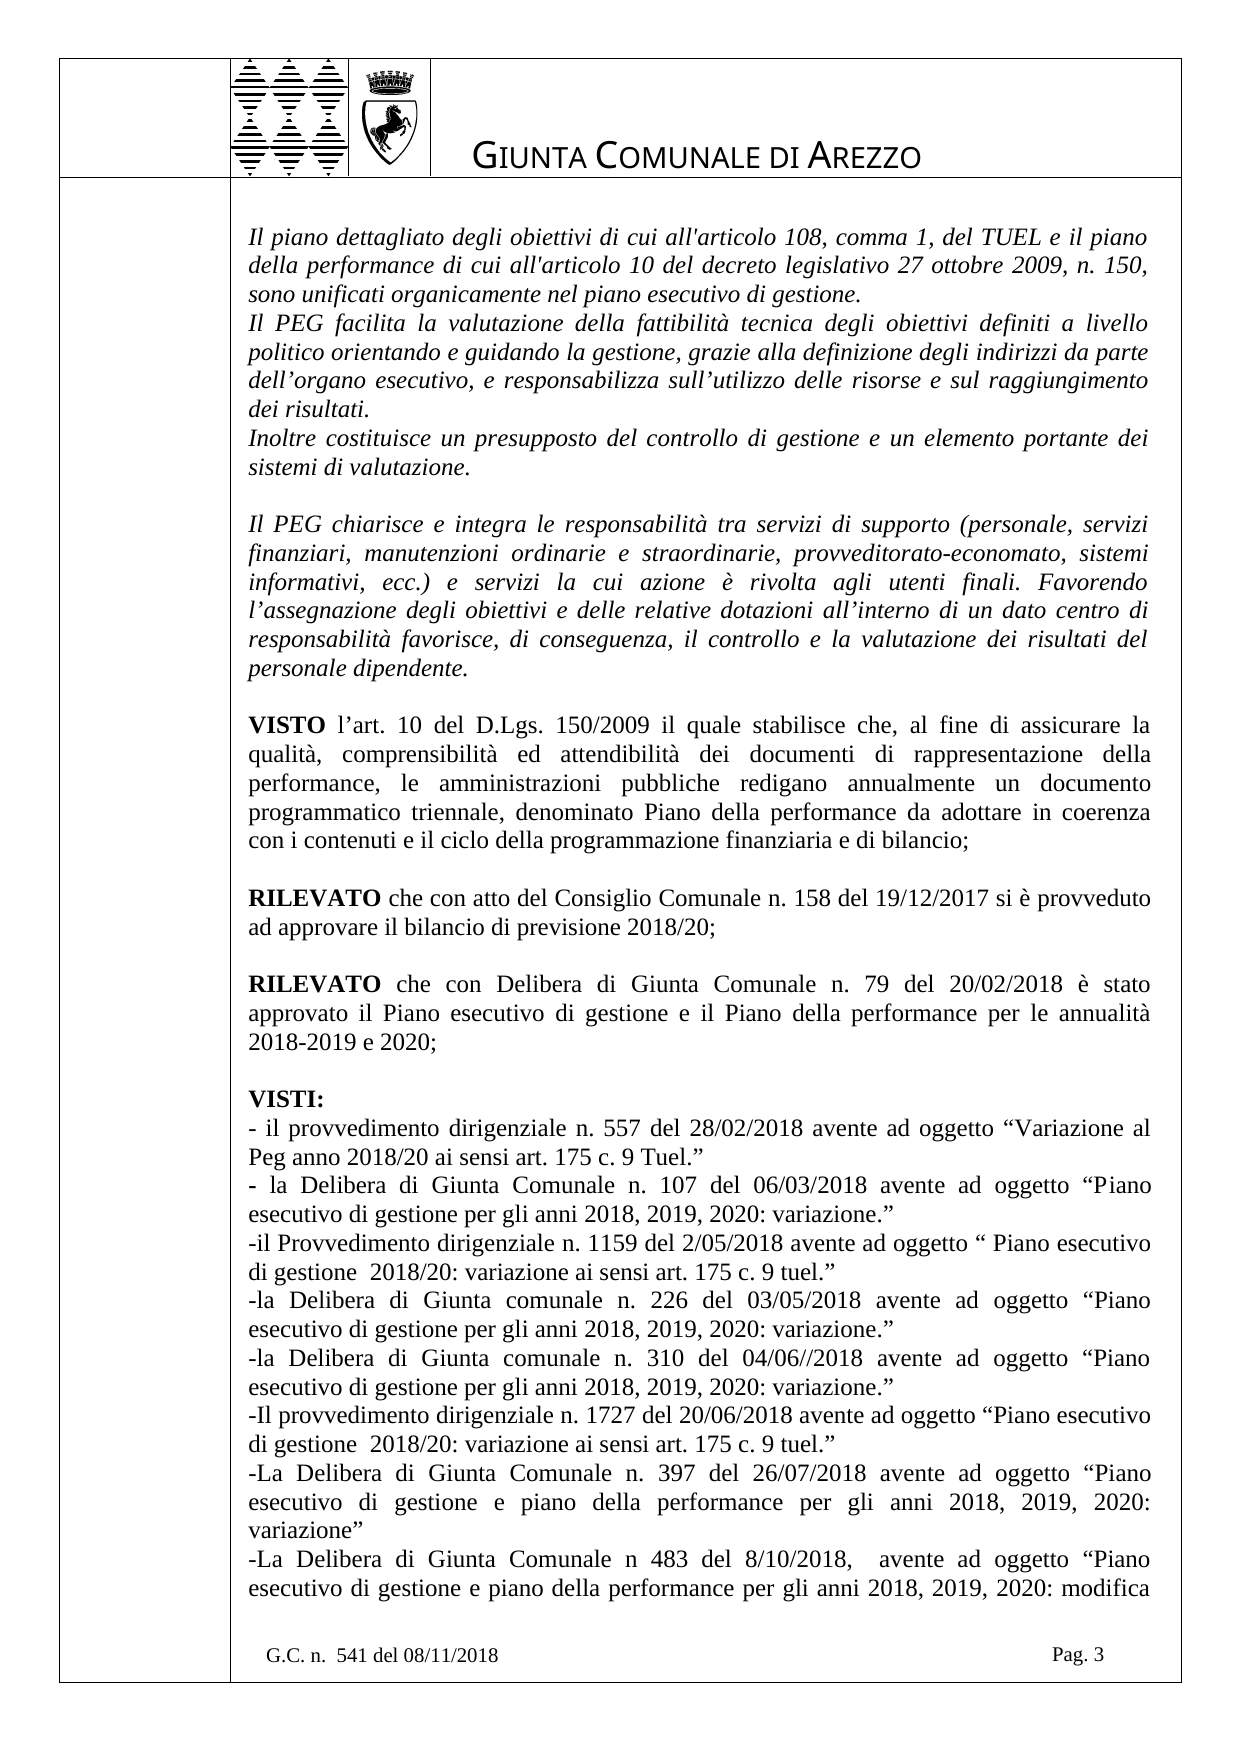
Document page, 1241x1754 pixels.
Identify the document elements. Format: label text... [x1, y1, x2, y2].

text VISTI: [248, 1084, 1152, 1113]
text RILEVATO che con Delibera di Giunta Comunale n. 79 del 20/02/2018 è stato approvato il Piano esecutivo di gestione e il Piano della performance per le annualità 2018-2019 e 2020; [248, 969, 1152, 1055]
picture [361, 70, 418, 165]
text RILEVATO che con atto del Consiglio Comunale n. 158 del 19/12/2017 si è provveduto ad approvare il bilancio di previsione 2018/20; [248, 883, 1152, 940]
text -La Delibera di Giunta Comunale n. 397 del 26/07/2018 avente ad oggetto “Piano esecutivo di gestione e piano della performance per gli anni 2018, 2019, 2020: variazione” [248, 1458, 1152, 1544]
text Il PEG chiarisce e integra le responsabilità tra servizi di supporto (personale, servizi finanziari, manutenzioni ordinarie e straordinarie, provveditorato-economato, sistemi informativi, ecc.) e servizi la cui azione è rivolta agli utenti finali. Favorendo l’assegnazione degli obiettivi e delle relative dotazioni all’interno di un dato centro di responsabilità favorisce, di conseguenza, il controllo e la valutazione dei risultati del personale dipendente. [248, 509, 1152, 682]
text - il provvedimento dirigenziale n. 557 del 28/02/2018 avente ad oggetto “Variazione al Peg anno 2018/20 ai sensi art. 175 c. 9 Tuel.” [248, 1113, 1152, 1170]
text Il PEG facilita la valutazione della fattibilità tecnica degli obiettivi definiti a livello politico orientando e guidando la gestione, grazie alla definizione degli indirizzi da parte dell’organo esecutivo, e responsabilizza sull’utilizzo delle risorse e sul raggiungimento dei risultati. [248, 308, 1152, 423]
text -la Delibera di Giunta comunale n. 226 del 03/05/2018 avente ad oggetto “Piano esecutivo di gestione per gli anni 2018, 2019, 2020: variazione.” [248, 1285, 1152, 1343]
text Inoltre costituisce un presupposto del controllo di gestione e un elemento portante dei sistemi di valutazione. [248, 423, 1152, 480]
text -il Provvedimento dirigenziale n. 1159 del 2/05/2018 avente ad oggetto “ Piano esecutivo di gestione 2018/20: variazione ai sensi art. 175 c. 9 tuel.” [248, 1228, 1152, 1285]
text - la Delibera di Giunta Comunale n. 107 del 06/03/2018 avente ad oggetto “Piano esecutivo di gestione per gli anni 2018, 2019, 2020: variazione.” [248, 1170, 1152, 1228]
text -la Delibera di Giunta comunale n. 310 del 04/06//2018 avente ad oggetto “Piano esecutivo di gestione per gli anni 2018, 2019, 2020: variazione.” [248, 1343, 1152, 1400]
text -Il provvedimento dirigenziale n. 1727 del 20/06/2018 avente ad oggetto “Piano esecutivo di gestione 2018/20: variazione ai sensi art. 175 c. 9 tuel.” [248, 1400, 1152, 1458]
text -La Delibera di Giunta Comunale n 483 del 8/10/2018, avente ad oggetto “Piano esecutivo di gestione e piano della performance per gli anni 2018, 2019, 2020: modifica [248, 1544, 1152, 1602]
text Il piano dettagliato degli obiettivi di cui all'articolo 108, comma 1, del TUEL e il piano della performance di cui all'articolo 10 del decreto legislativo 27 ottobre 2009, n. 150, sono unificati organicamente nel piano esecutivo di gestione. [248, 222, 1152, 308]
text VISTO l’art. 10 del D.Lgs. 150/2009 il quale stabilisce che, al fine di assicurare la qualità, comprensibilità ed attendibilità dei documenti di rappresentazione della performance, le amministrazioni pubbliche redigano annualmente un documento programmatico triennale, denominato Piano della performance da adottare in coerenza con i contenuti e il ciclo della programmazione finanziaria e di bilancio; [248, 710, 1152, 854]
